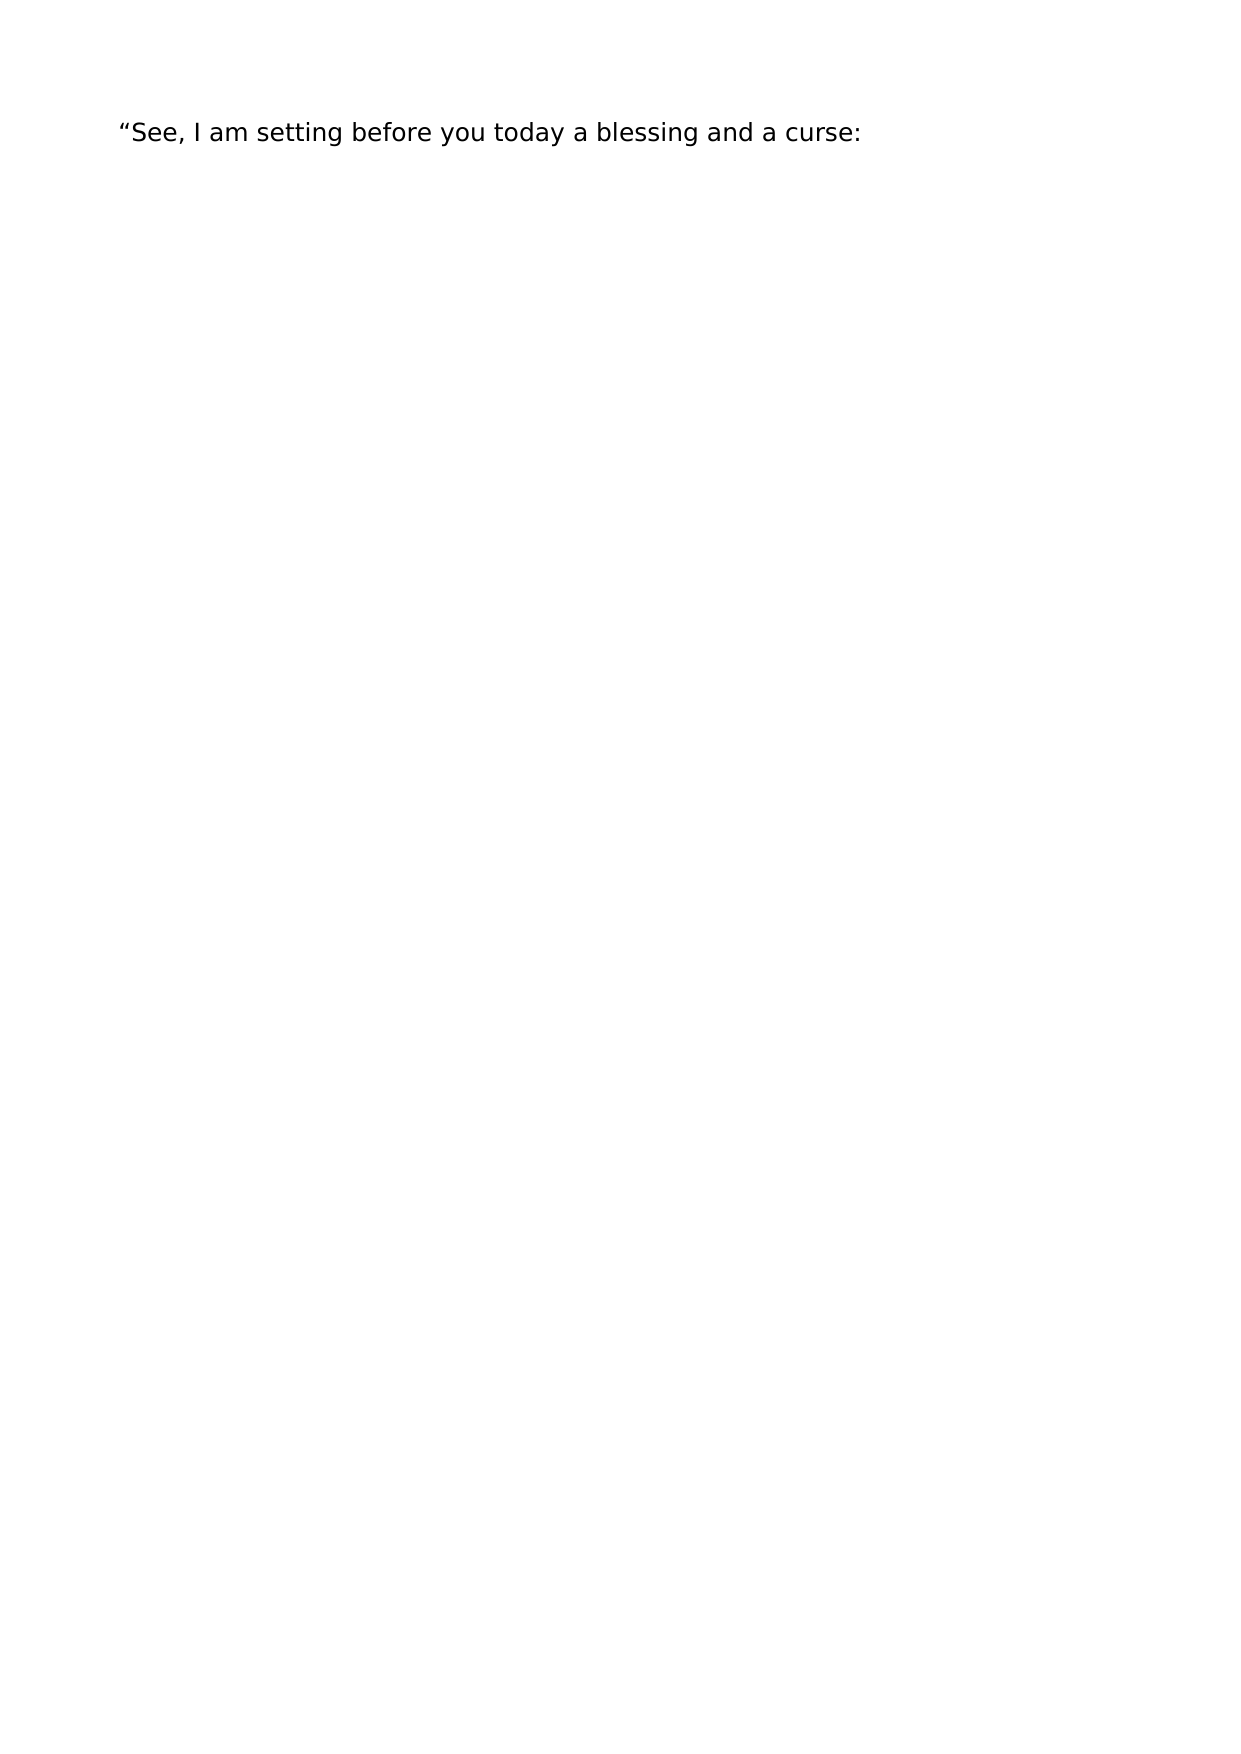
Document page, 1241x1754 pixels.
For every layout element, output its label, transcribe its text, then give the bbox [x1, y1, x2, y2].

text “See, I am setting before you today a blessing and a curse: [118, 118, 1122, 147]
